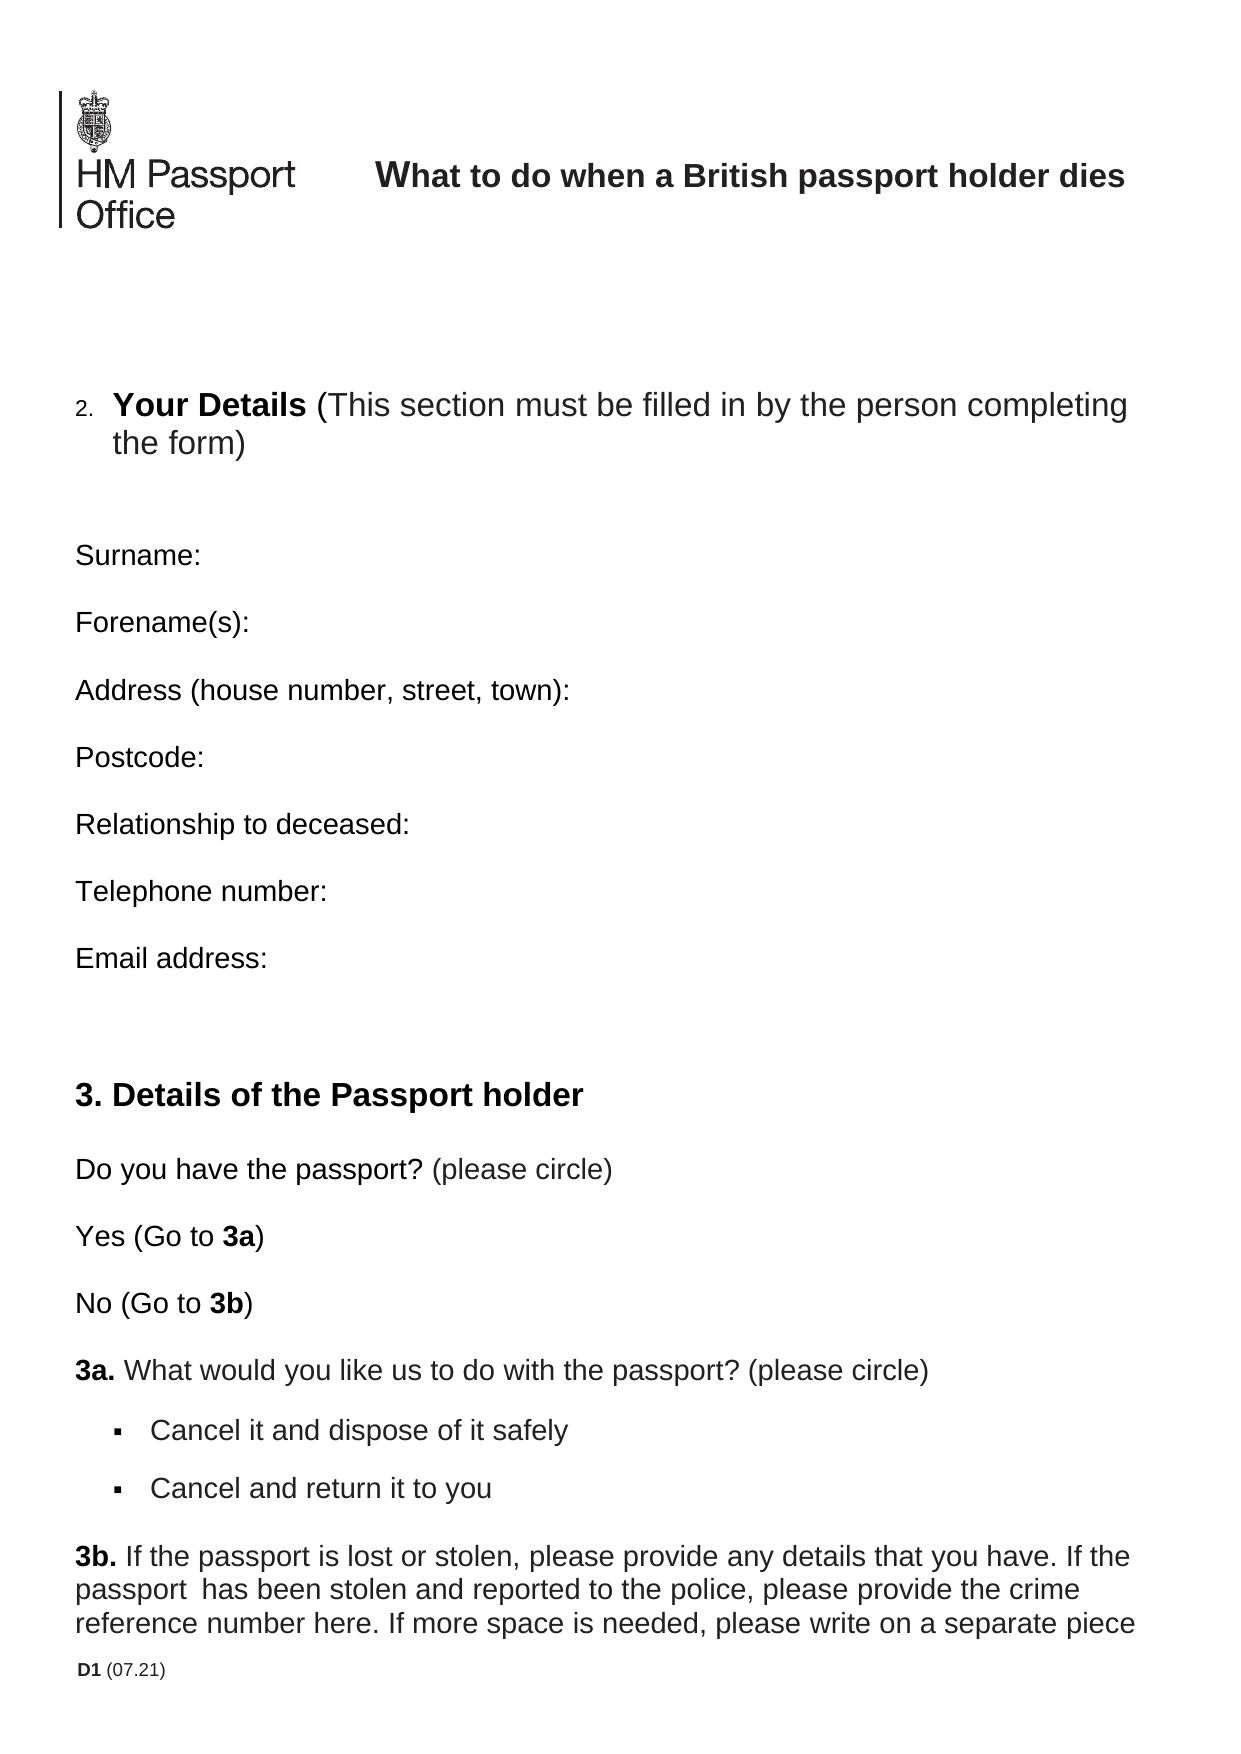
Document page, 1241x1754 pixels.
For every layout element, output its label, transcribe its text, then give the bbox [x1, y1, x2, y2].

list Cancel it and dispose of it safely [112, 1420, 1165, 1471]
text Telephone number: [75, 874, 1165, 907]
list Cancel and return it to you [112, 1471, 1165, 1505]
text Yes (Go to 3a) [75, 1219, 1165, 1252]
text Address (house number, street, town): [75, 672, 1165, 706]
text Email address: [75, 941, 1165, 974]
text Relationship to deceased: [75, 773, 1165, 840]
text 3b. If the passport is lost or stolen, please provide any details that you have. If the passport has been stolen and reported to the police, please provide the crime reference number here. If more space is needed, please write on a separate piece [75, 1538, 1152, 1639]
list Your Details (This section must be filled in by the person completing the form) [75, 385, 1165, 488]
text 3a. What would you like us to do with the passport? (please circle) [75, 1353, 1165, 1387]
text 3. Details of the Passport holder [75, 1075, 1165, 1152]
text Forename(s): [75, 605, 1165, 639]
text Do you have the passport? (please circle) [75, 1152, 1165, 1185]
text Surname: [75, 538, 1165, 572]
text No (Go to 3b) [75, 1286, 1165, 1319]
text Postcode: [75, 739, 1165, 773]
